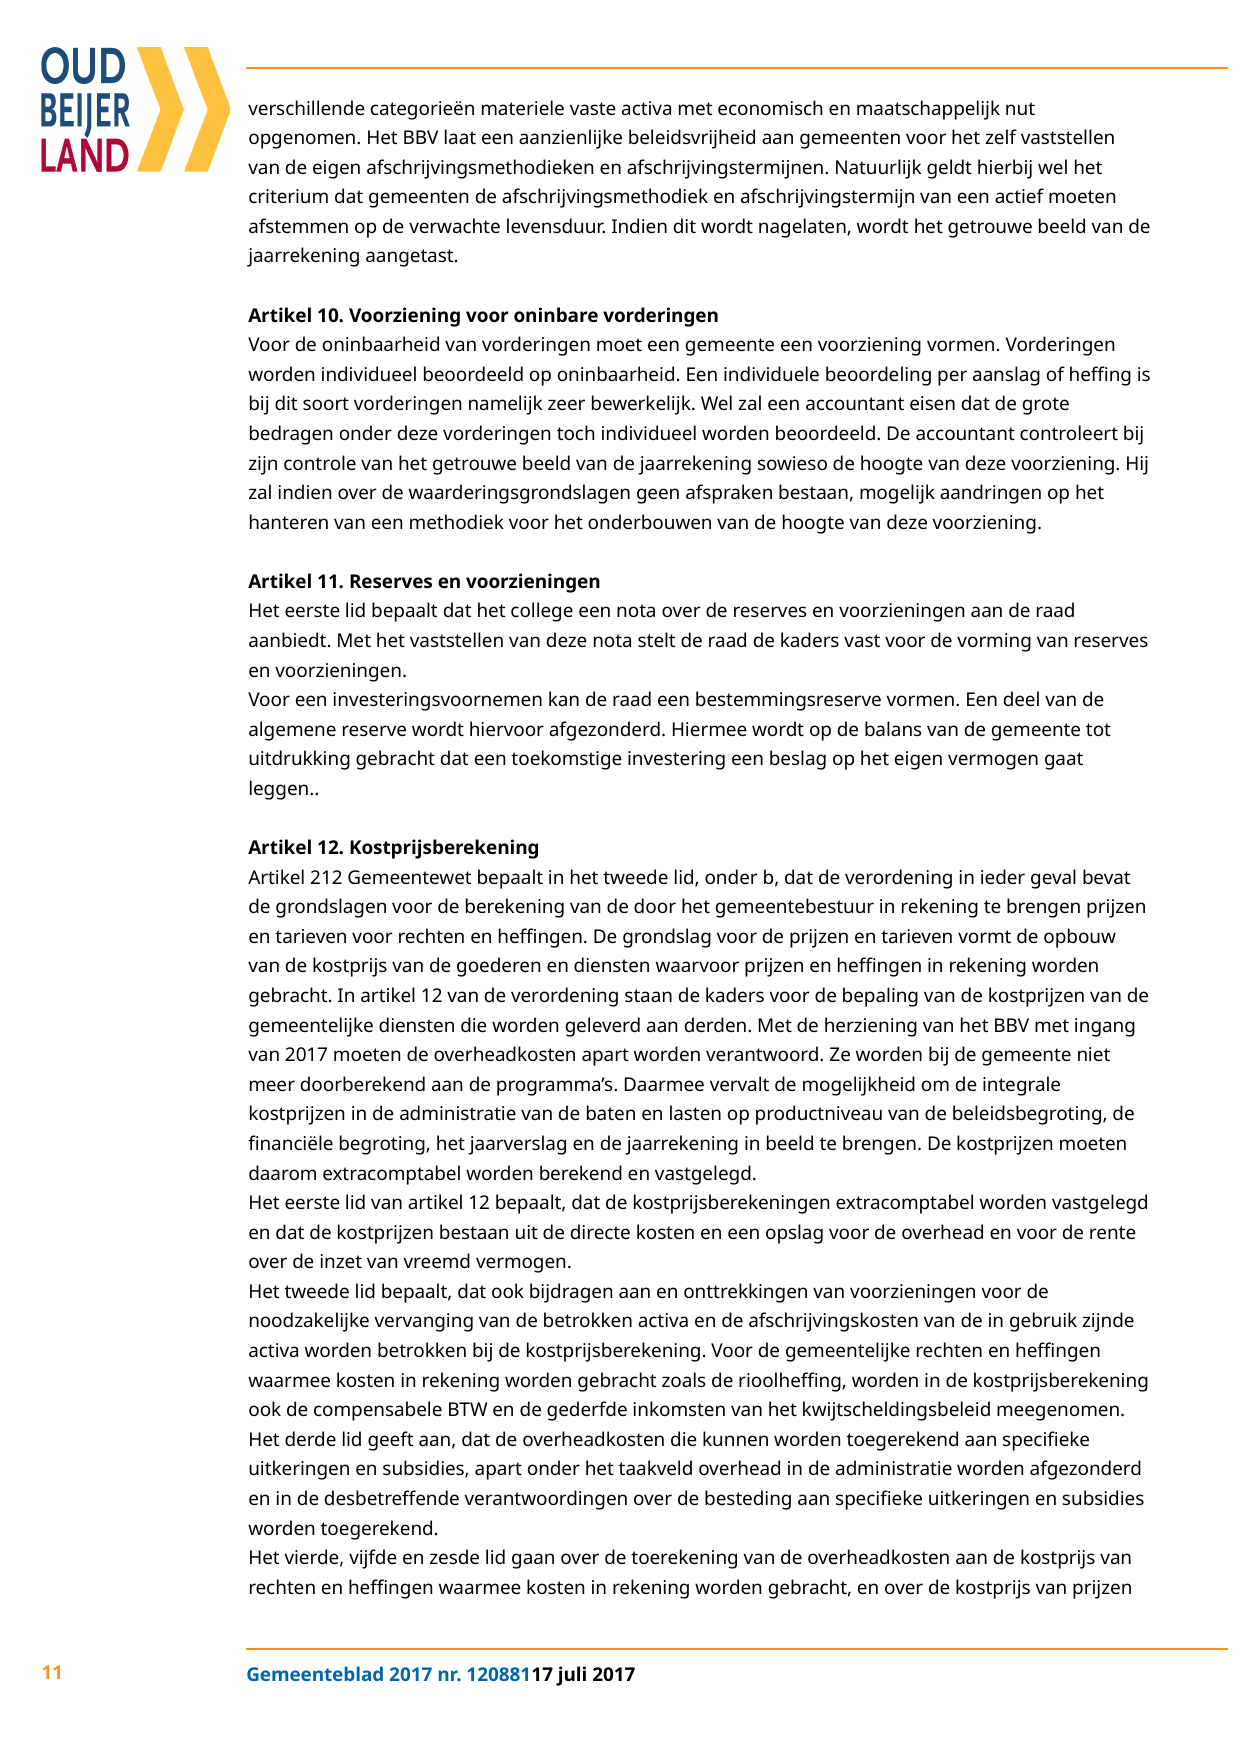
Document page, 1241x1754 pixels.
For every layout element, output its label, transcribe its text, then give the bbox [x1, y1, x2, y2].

text Artikel 12. Kostprijsberekening [248, 834, 1152, 860]
text Het eerste lid bepaalt dat het college een nota over de reserves en voorzieningen aan de raad aanbiedt. Met het vaststellen van deze nota stelt de raad de kaders vast voor de vorming van reserves en voorzieningen. [248, 598, 1152, 683]
text Het derde lid geeft aan, dat de overheadkosten die kunnen worden toegerekend aan specifieke uitkeringen en subsidies, apart onder het taakveld overhead in de administratie worden afgezonderd en in de desbetreffende verantwoordingen over de besteding aan specifieke uitkeringen en subsidies worden toegerekend. [248, 1426, 1152, 1541]
text Het tweede lid bepaalt, dat ook bijdragen aan en onttrekkingen van voorzieningen voor de noodzakelijke vervanging van de betrokken activa en de afschrijvingskosten van de in gebruik zijnde activa worden betrokken bij de kostprijsberekening. Voor de gemeentelijke rechten en heffingen waarmee kosten in rekening worden gebracht zoals de rioolheffing, worden in de kostprijsberekening ook de compensabele BTW en de gederfde inkomsten van het kwijtscheldingsbeleid meegenomen. [248, 1278, 1152, 1422]
text Het eerste lid van artikel 12 bepaalt, dat de kostprijsberekeningen extracomptabel worden vastgelegd en dat de kostprijzen bestaan uit de directe kosten en een opslag voor de overhead en voor de rente over de inzet van vreemd vermogen. [248, 1189, 1152, 1274]
text Artikel 212 Gemeentewet bepaalt in het tweede lid, onder b, dat de verordening in ieder geval bevat de grondslagen voor de berekening van de door het gemeentebestuur in rekening te brengen prijzen en tarieven voor rechten en heffingen. De grondslag voor de prijzen en tarieven vormt de opbouw van de kostprijs van de goederen en diensten waarvoor prijzen en heffingen in rekening worden gebracht. In artikel 12 van de verordening staan de kaders voor de bepaling van de kostprijzen van de gemeentelijke diensten die worden geleverd aan derden. Met de herziening van het BBV met ingang van 2017 moeten de overheadkosten apart worden verantwoord. Ze worden bij de gemeente niet meer doorberekend aan de programma’s. Daarmee vervalt de mogelijkheid om de integrale kostprijzen in de administratie van de baten en lasten op productniveau van de beleidsbegroting, de financiële begroting, het jaarverslag en de jaarrekening in beeld te brengen. De kostprijzen moeten daarom extracomptabel worden berekend en vastgelegd. [248, 864, 1152, 1186]
text Voor een investeringsvoornemen kan de raad een bestemmingsreserve vormen. Een deel van de algemene reserve wordt hiervoor afgezonderd. Hiermee wordt op de balans van de gemeente tot uitdrukking gebracht dat een toekomstige investering een beslag op het eigen vermogen gaat leggen.. [248, 686, 1152, 801]
picture [41, 47, 231, 172]
text Voor de oninbaarheid van vorderingen moet een gemeente een voorziening vormen. Vorderingen worden individueel beoordeeld op oninbaarheid. Een individuele beoordeling per aanslag of heffing is bij dit soort vorderingen namelijk zeer bewerkelijk. Wel zal een accountant eisen dat de grote bedragen onder deze vorderingen toch individueel worden beoordeeld. De accountant controleert bij zijn controle van het getrouwe beeld van de jaarrekening sowieso de hoogte van deze voorziening. Hij zal indien over de waarderingsgrondslagen geen afspraken bestaan, mogelijk aandringen op het hanteren van een methodiek voor het onderbouwen van de hoogte van deze voorziening. [248, 331, 1152, 535]
text Artikel 10. Voorziening voor oninbare vorderingen [248, 302, 1152, 328]
text Het vierde, vijfde en zesde lid gaan over de toerekening van de overheadkosten aan de kostprijs van rechten en heffingen waarmee kosten in rekening worden gebracht, en over de kostprijs van prijzen [248, 1544, 1152, 1600]
text Artikel 11. Reserves en voorzieningen [248, 568, 1152, 594]
text verschillende categorieën materiele vaste activa met economisch en maatschappelijk nut opgenomen. Het BBV laat een aanzienlijke beleidsvrijheid aan gemeenten voor het zelf vaststellen van de eigen afschrijvingsmethodieken en afschrijvingstermijnen. Natuurlijk geldt hierbij wel het criterium dat gemeenten de afschrijvingsmethodiek en afschrijvingstermijn van een actief moeten afstemmen op de verwachte levensduur. Indien dit wordt nagelaten, wordt het getrouwe beeld van de jaarrekening aangetast. [248, 95, 1152, 268]
